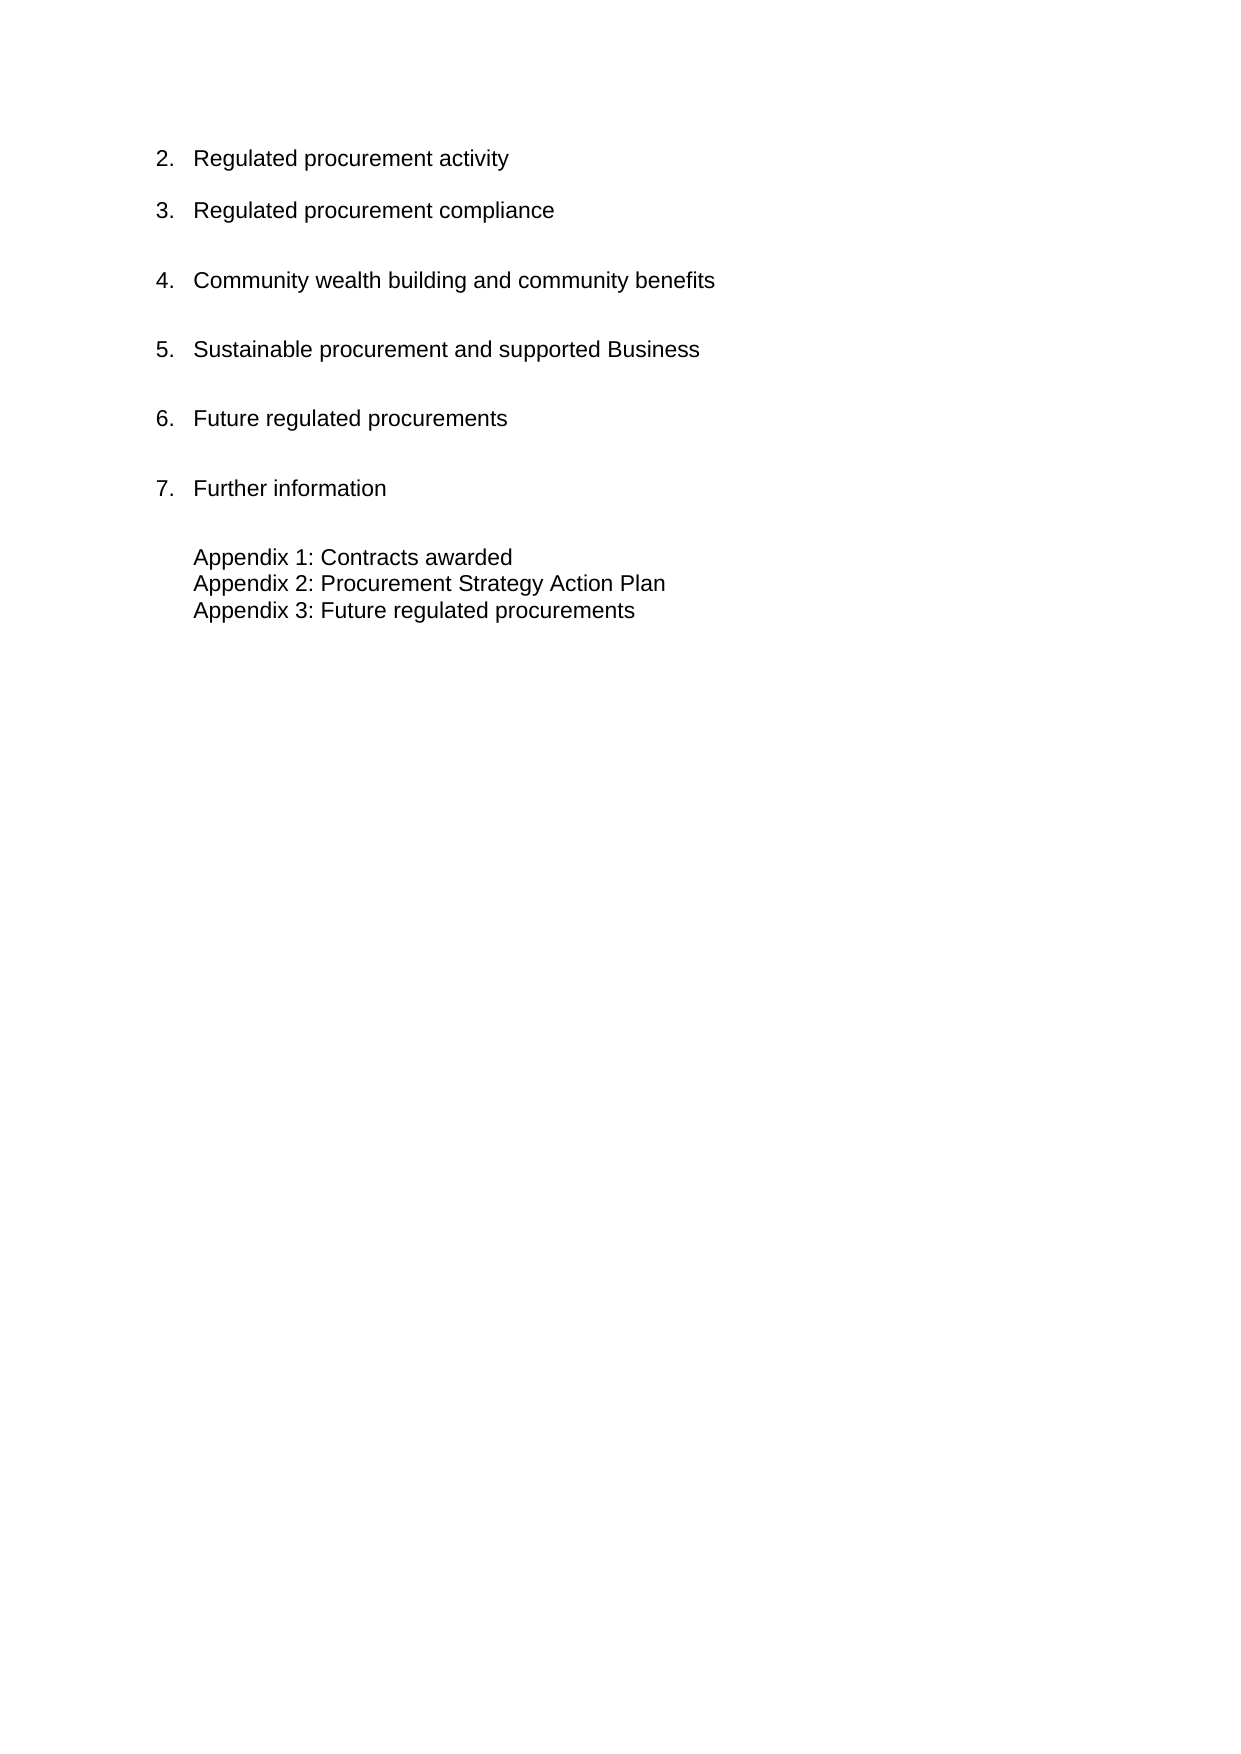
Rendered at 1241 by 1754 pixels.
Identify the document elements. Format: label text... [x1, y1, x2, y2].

list Community wealth building and community benefits [156, 267, 1122, 293]
list Further information [156, 475, 1122, 501]
list Sustainable procurement and supported Business [156, 336, 1122, 362]
text Appendix 2: Procurement Strategy Action Plan [193, 570, 1122, 597]
list Future regulated procurements [156, 405, 1122, 432]
list Regulated procurement activity [156, 144, 1122, 171]
text Appendix 1: Contracts awarded [193, 544, 1122, 570]
list Regulated procurement compliance [156, 197, 1122, 223]
text Appendix 3: Future regulated procurements [193, 597, 1122, 623]
